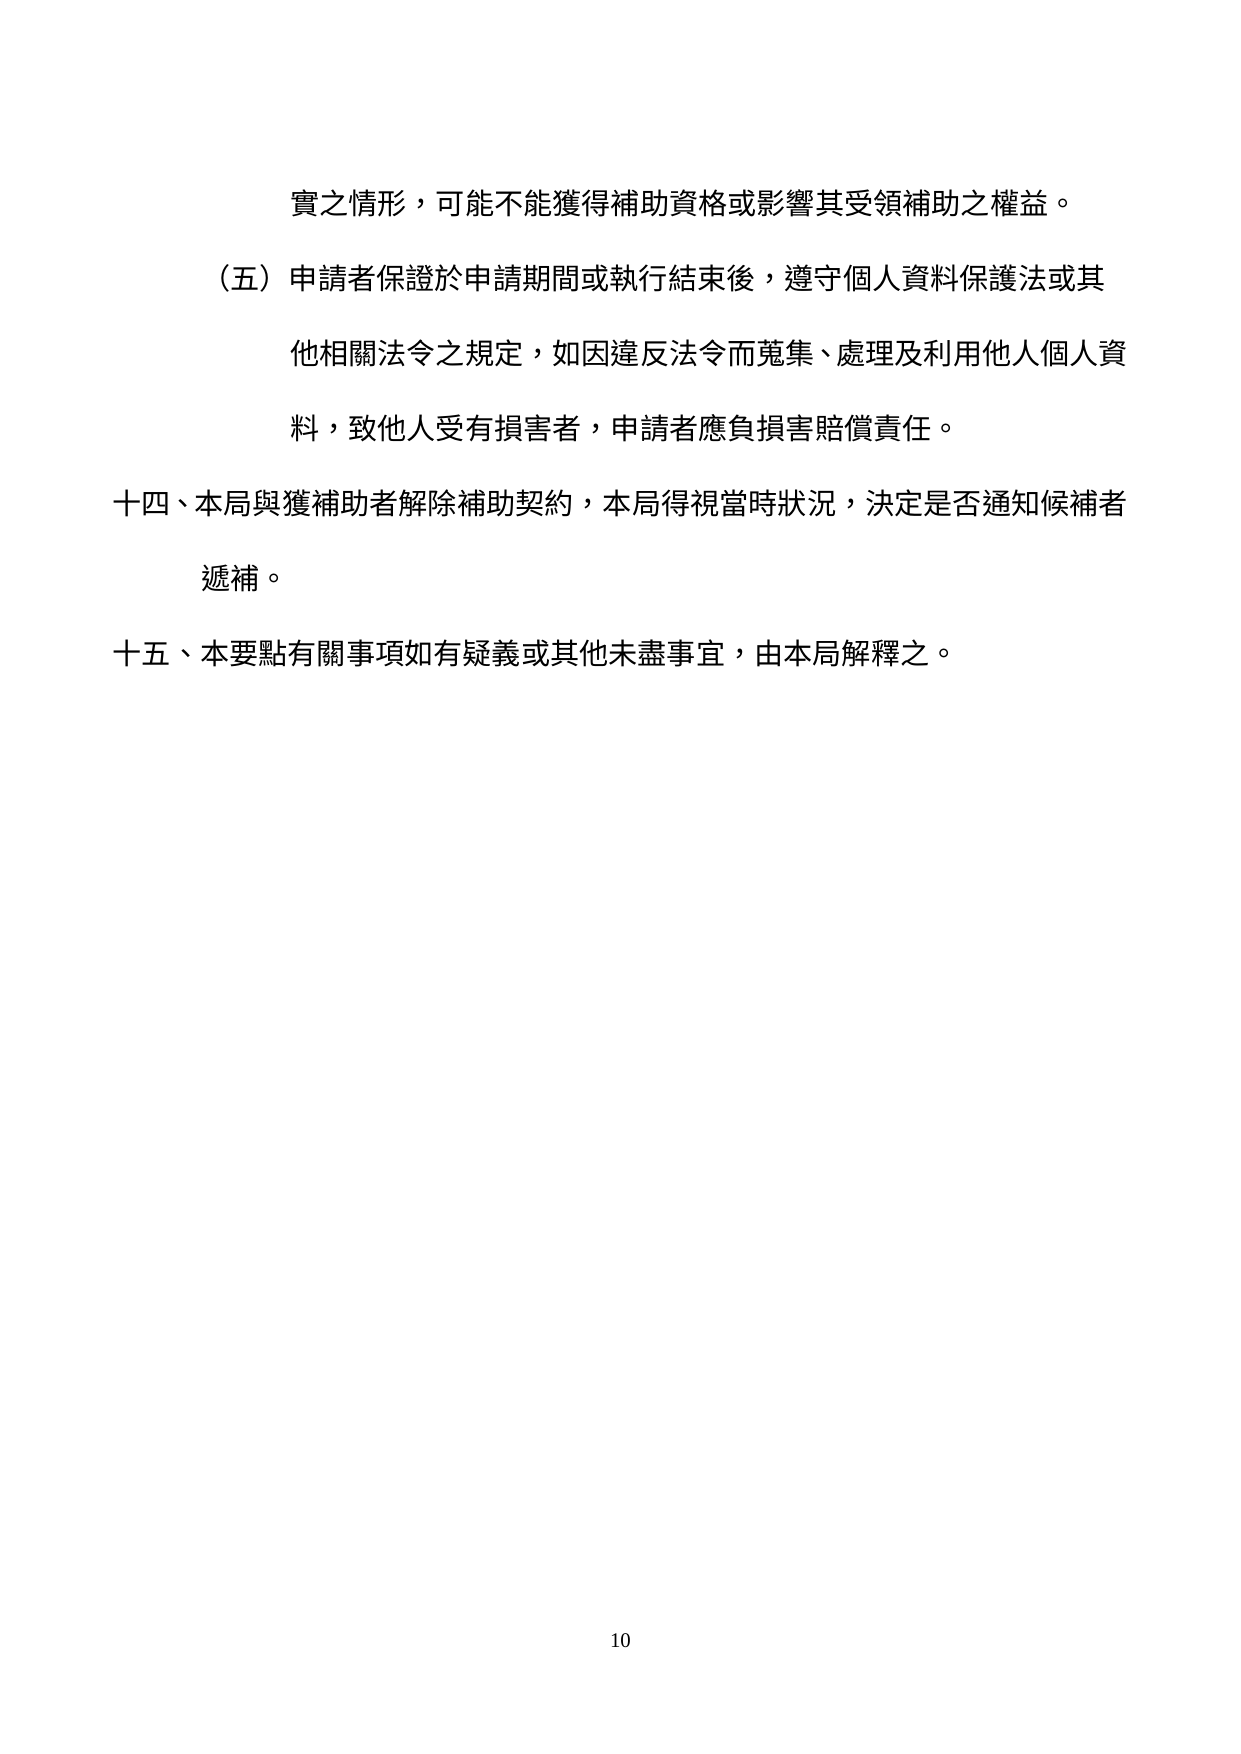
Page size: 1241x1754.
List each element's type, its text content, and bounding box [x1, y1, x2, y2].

text 實之情形，可能不能獲得補助資格或影響其受領補助之權益。 [201, 164, 1128, 239]
text 十四、本局與獲補助者解除補助契約，本局得視當時狀況，決定是否通知候補者遞補。 [112, 464, 1128, 614]
text 十五、本要點有關事項如有疑義或其他未盡事宜，由本局解釋之。 [112, 614, 1128, 689]
text （五）申請者保證於申請期間或執行結束後，遵守個人資料保護法或其他相關法令之規定，如因違反法令而蒐集、處理及利用他人個人資料，致他人受有損害者，申請者應負損害賠償責任。 [201, 239, 1128, 464]
